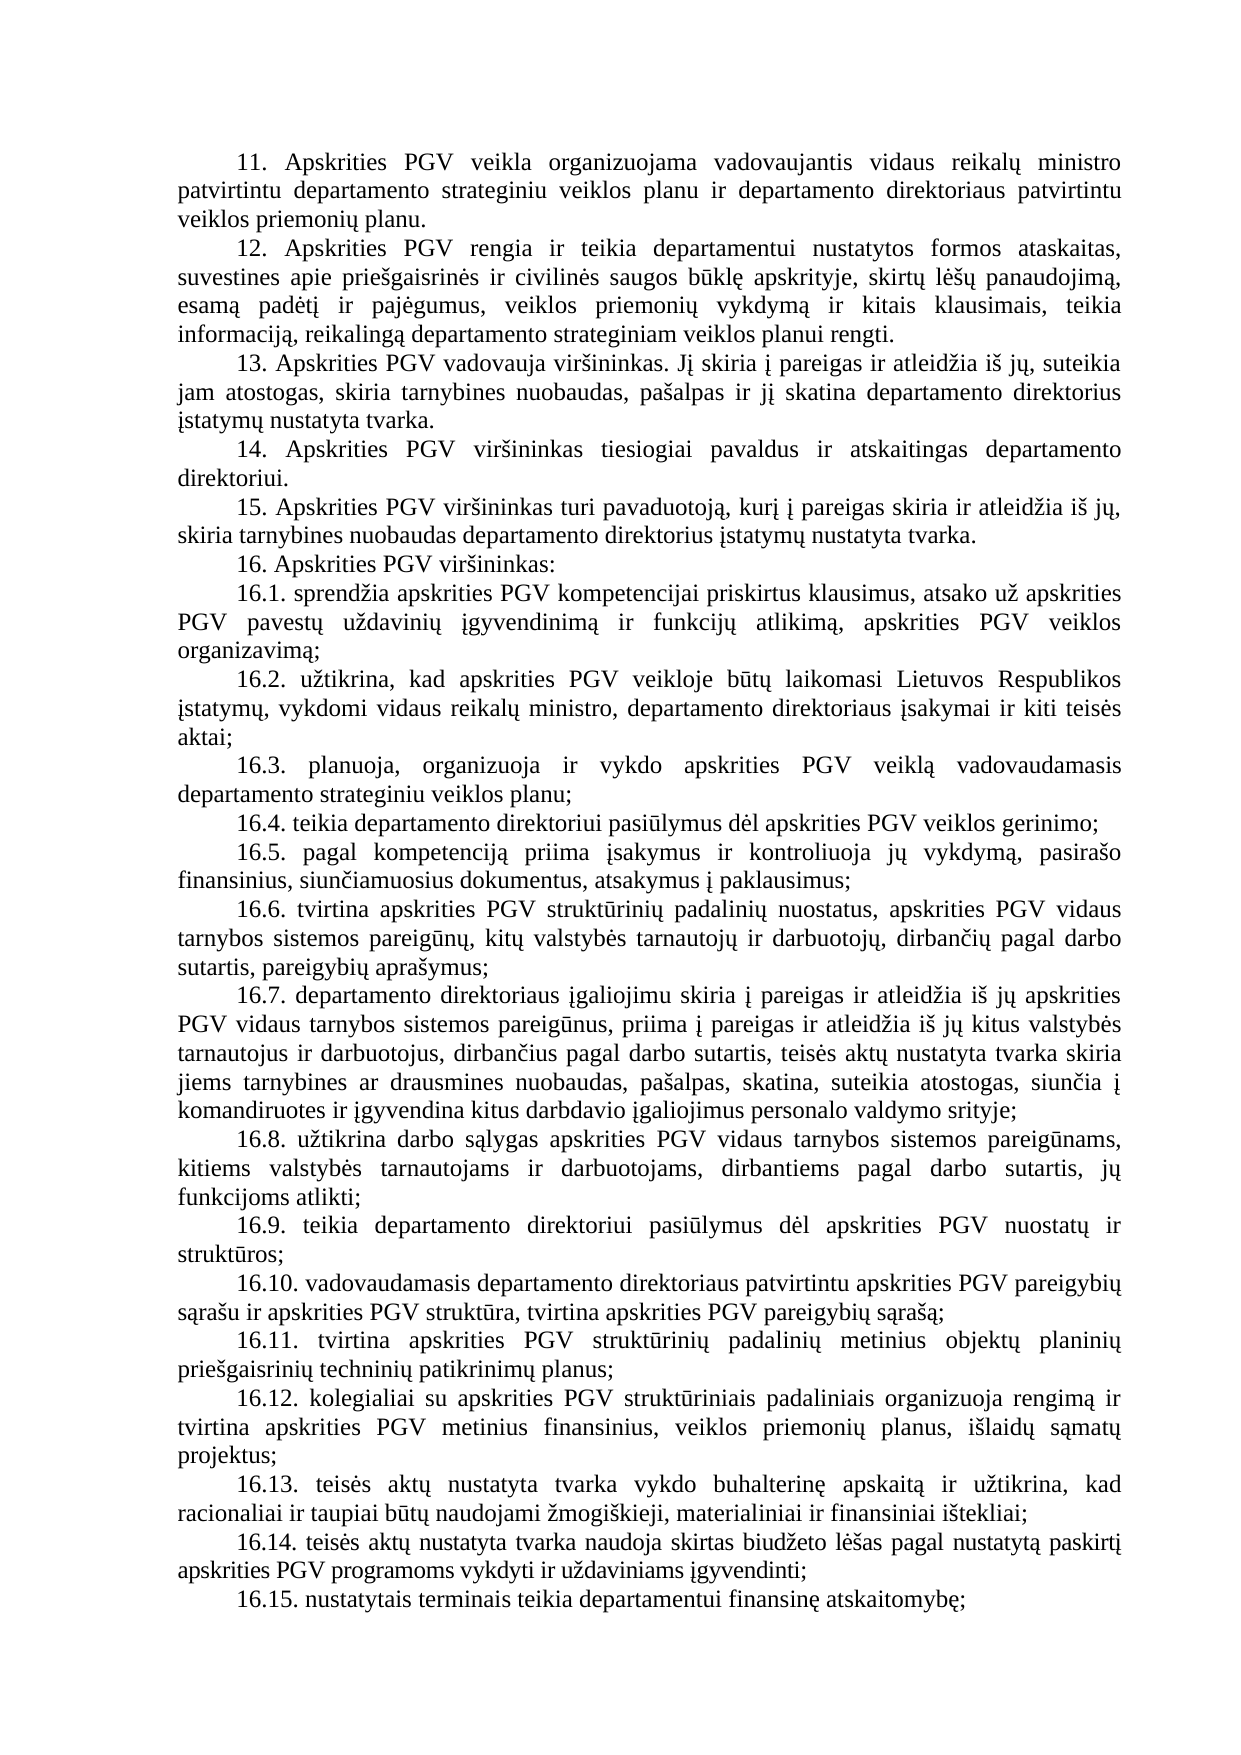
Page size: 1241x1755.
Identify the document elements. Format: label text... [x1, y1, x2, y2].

text 16.15. nustatytais terminais teikia departamentui finansinę atskaitomybę; [177, 1584, 1122, 1613]
text 15. Apskrities PGV viršininkas turi pavaduotoją, kurį į pareigas skiria ir atleidžia iš jų, skiria tarnybines nuobaudas departamento direktorius įstatymų nustatyta tvarka. [177, 492, 1122, 549]
text 11. Apskrities PGV veikla organizuojama vadovaujantis vidaus reikalų ministro patvirtintu departamento strateginiu veiklos planu ir departamento direktoriaus patvirtintu veiklos priemonių planu. [177, 147, 1122, 233]
text 16.13. teisės aktų nustatyta tvarka vykdo buhalterinę apskaitą ir užtikrina, kad racionaliai ir taupiai būtų naudojami žmogiškieji, materialiniai ir finansiniai ištekliai; [177, 1469, 1122, 1527]
text 16.5. pagal kompetenciją priima įsakymus ir kontroliuoja jų vykdymą, pasirašo finansinius, siunčiamuosius dokumentus, atsakymus į paklausimus; [177, 837, 1122, 894]
text 16.3. planuoja, organizuoja ir vykdo apskrities PGV veiklą vadovaudamasis departamento strateginiu veiklos planu; [177, 751, 1122, 808]
text 16.12. kolegialiai su apskrities PGV struktūriniais padaliniais organizuoja rengimą ir tvirtina apskrities PGV metinius finansinius, veiklos priemonių planus, išlaidų sąmatų projektus; [177, 1383, 1122, 1469]
text 12. Apskrities PGV rengia ir teikia departamentui nustatytos formos ataskaitas, suvestines apie priešgaisrinės ir civilinės saugos būklę apskrityje, skirtų lėšų panaudojimą, esamą padėtį ir pajėgumus, veiklos priemonių vykdymą ir kitais klausimais, teikia informaciją, reikalingą departamento strateginiam veiklos planui rengti. [177, 233, 1122, 348]
text 16.8. užtikrina darbo sąlygas apskrities PGV vidaus tarnybos sistemos pareigūnams, kitiems valstybės tarnautojams ir darbuotojams, dirbantiems pagal darbo sutartis, jų funkcijoms atlikti; [177, 1124, 1122, 1211]
text 16.11. tvirtina apskrities PGV struktūrinių padalinių metinius objektų planinių priešgaisrinių techninių patikrinimų planus; [177, 1326, 1122, 1383]
text 13. Apskrities PGV vadovauja viršininkas. Jį skiria į pareigas ir atleidžia iš jų, suteikia jam atostogas, skiria tarnybines nuobaudas, pašalpas ir jį skatina departamento direktorius įstatymų nustatyta tvarka. [177, 348, 1122, 434]
text 16.7. departamento direktoriaus įgaliojimu skiria į pareigas ir atleidžia iš jų apskrities PGV vidaus tarnybos sistemos pareigūnus, priima į pareigas ir atleidžia iš jų kitus valstybės tarnautojus ir darbuotojus, dirbančius pagal darbo sutartis, teisės aktų nustatyta tvarka skiria jiems tarnybines ar drausmines nuobaudas, pašalpas, skatina, suteikia atostogas, siunčia į komandiruotes ir įgyvendina kitus darbdavio įgaliojimus personalo valdymo srityje; [177, 981, 1122, 1124]
text 16.1. sprendžia apskrities PGV kompetencijai priskirtus klausimus, atsako už apskrities PGV pavestų uždavinių įgyvendinimą ir funkcijų atlikimą, apskrities PGV veiklos organizavimą; [177, 578, 1122, 664]
text 14. Apskrities PGV viršininkas tiesiogiai pavaldus ir atskaitingas departamento direktoriui. [177, 434, 1122, 492]
text 16.10. vadovaudamasis departamento direktoriaus patvirtintu apskrities PGV pareigybių sąrašu ir apskrities PGV struktūra, tvirtina apskrities PGV pareigybių sąrašą; [177, 1268, 1122, 1326]
text 16.2. užtikrina, kad apskrities PGV veikloje būtų laikomasi Lietuvos Respublikos įstatymų, vykdomi vidaus reikalų ministro, departamento direktoriaus įsakymai ir kiti teisės aktai; [177, 664, 1122, 751]
text 16. Apskrities PGV viršininkas: [177, 549, 1122, 578]
text 16.14. teisės aktų nustatyta tvarka naudoja skirtas biudžeto lėšas pagal nustatytą paskirtį apskrities PGV programoms vykdyti ir uždaviniams įgyvendinti; [177, 1527, 1122, 1584]
text 16.4. teikia departamento direktoriui pasiūlymus dėl apskrities PGV veiklos gerinimo; [177, 808, 1122, 837]
text 16.6. tvirtina apskrities PGV struktūrinių padalinių nuostatus, apskrities PGV vidaus tarnybos sistemos pareigūnų, kitų valstybės tarnautojų ir darbuotojų, dirbančių pagal darbo sutartis, pareigybių aprašymus; [177, 894, 1122, 981]
text 16.9. teikia departamento direktoriui pasiūlymus dėl apskrities PGV nuostatų ir struktūros; [177, 1211, 1122, 1268]
